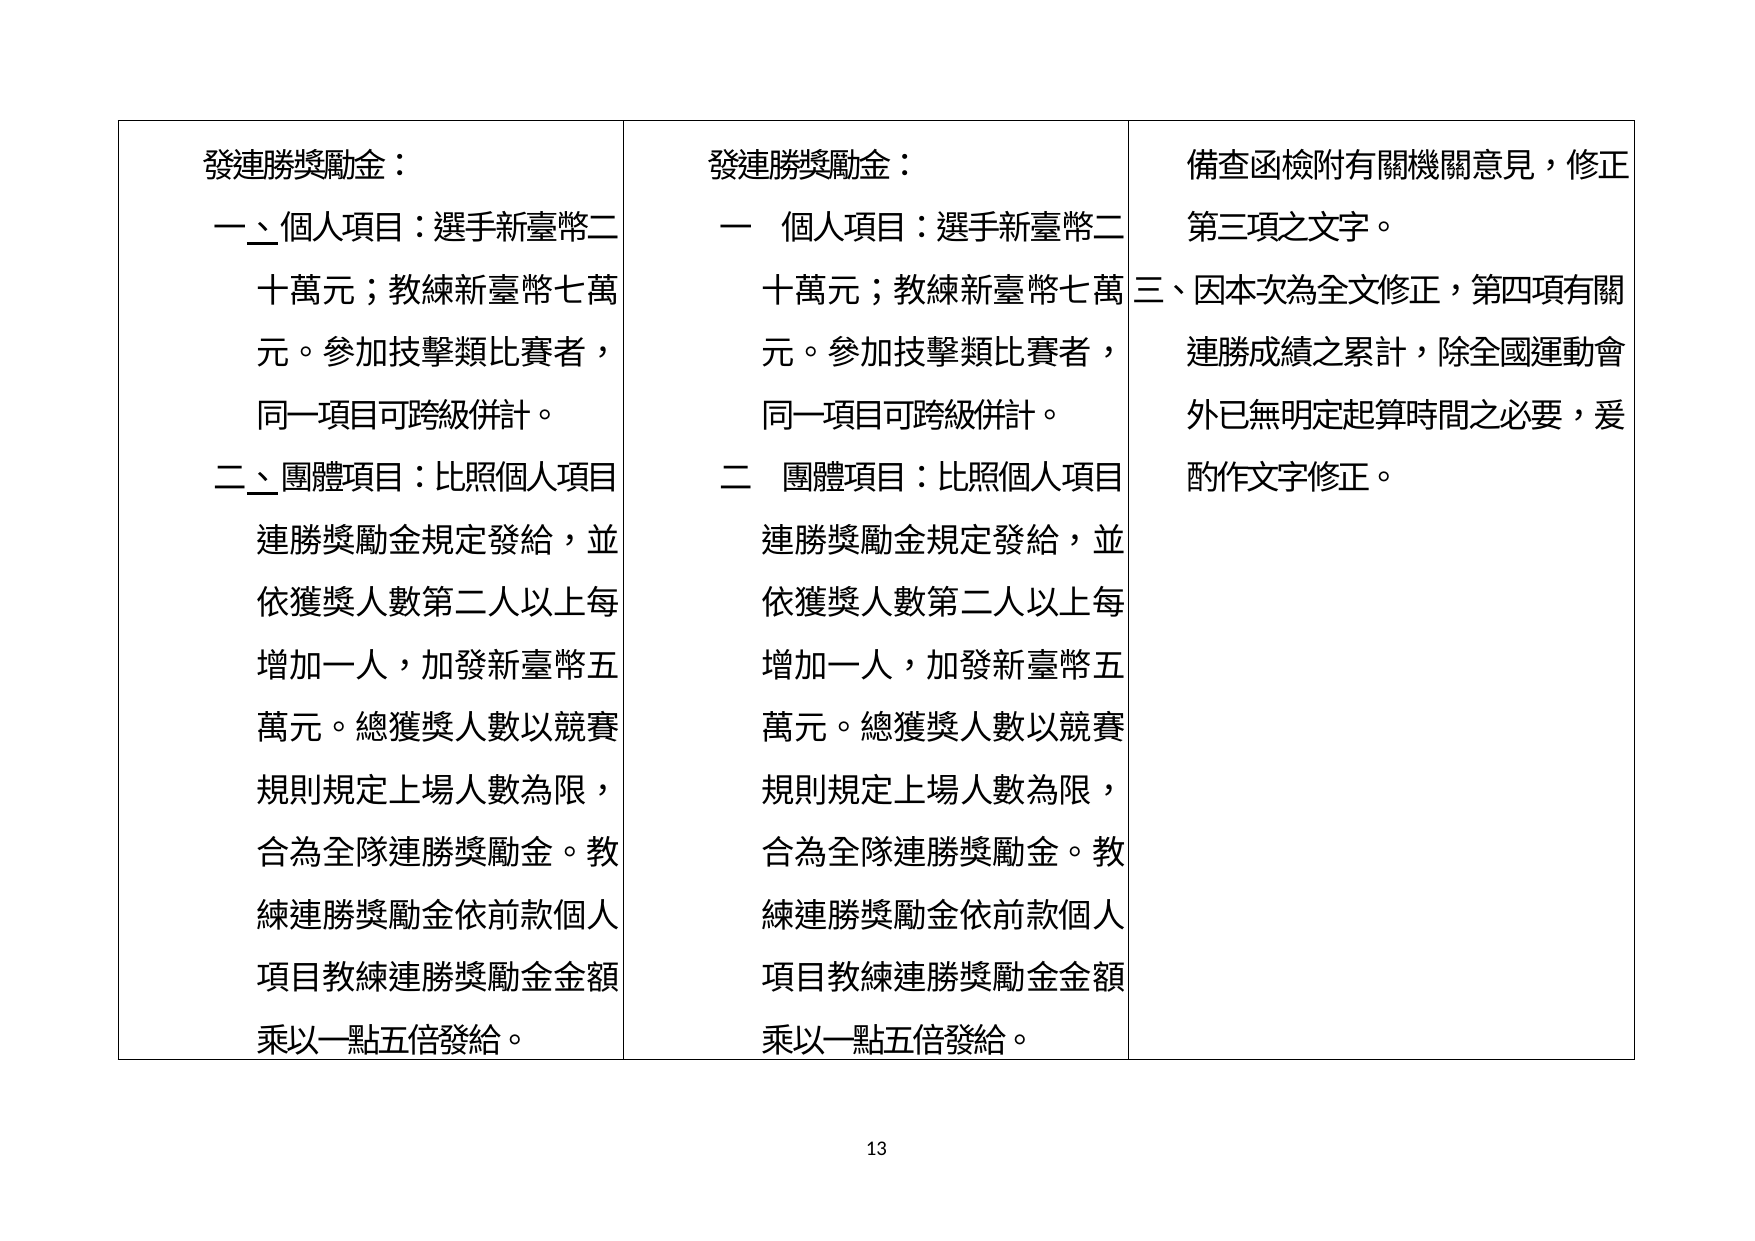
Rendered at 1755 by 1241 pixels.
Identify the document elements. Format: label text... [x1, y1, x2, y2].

table_cell 發連勝獎勵金： 一、個人項目：選手新臺幣二十萬元；教練新臺幣七萬元。參加技擊類比賽者，同一項目可跨級併計。 二、團體項目：比照個人項目連勝獎勵金規定發給，並依獲獎人數第二人以上每增加一人，加發新臺幣五萬元。總獲獎人數以競賽規則規定上場人數為限，合為全隊連勝獎勵金。教練連勝獎勵金依前款個人項目教練連勝獎勵金金額乘以一點五倍發給。 [119, 121, 623, 1059]
table_cell 發連勝獎勵金： 一 個人項目：選手新臺幣二十萬元；教練新臺幣七萬元。參加技擊類比賽者，同一項目可跨級併計。 二 團體項目：比照個人項目連勝獎勵金規定發給，並依獲獎人數第二人以上每增加一人，加發新臺幣五萬元。總獲獎人數以競賽規則規定上場人數為限，合為全隊連勝獎勵金。教練連勝獎勵金依前款個人項目教練連勝獎勵金金額乘以一點五倍發給。 [624, 121, 1128, 1059]
table_cell 備查函檢附有關機關意見，修正第三項之文字。 三、因本次為全文修正，第四項有關連勝成績之累計，除全國運動會外已無明定起算時間之必要，爰酌作文字修正。 [1129, 121, 1634, 1059]
